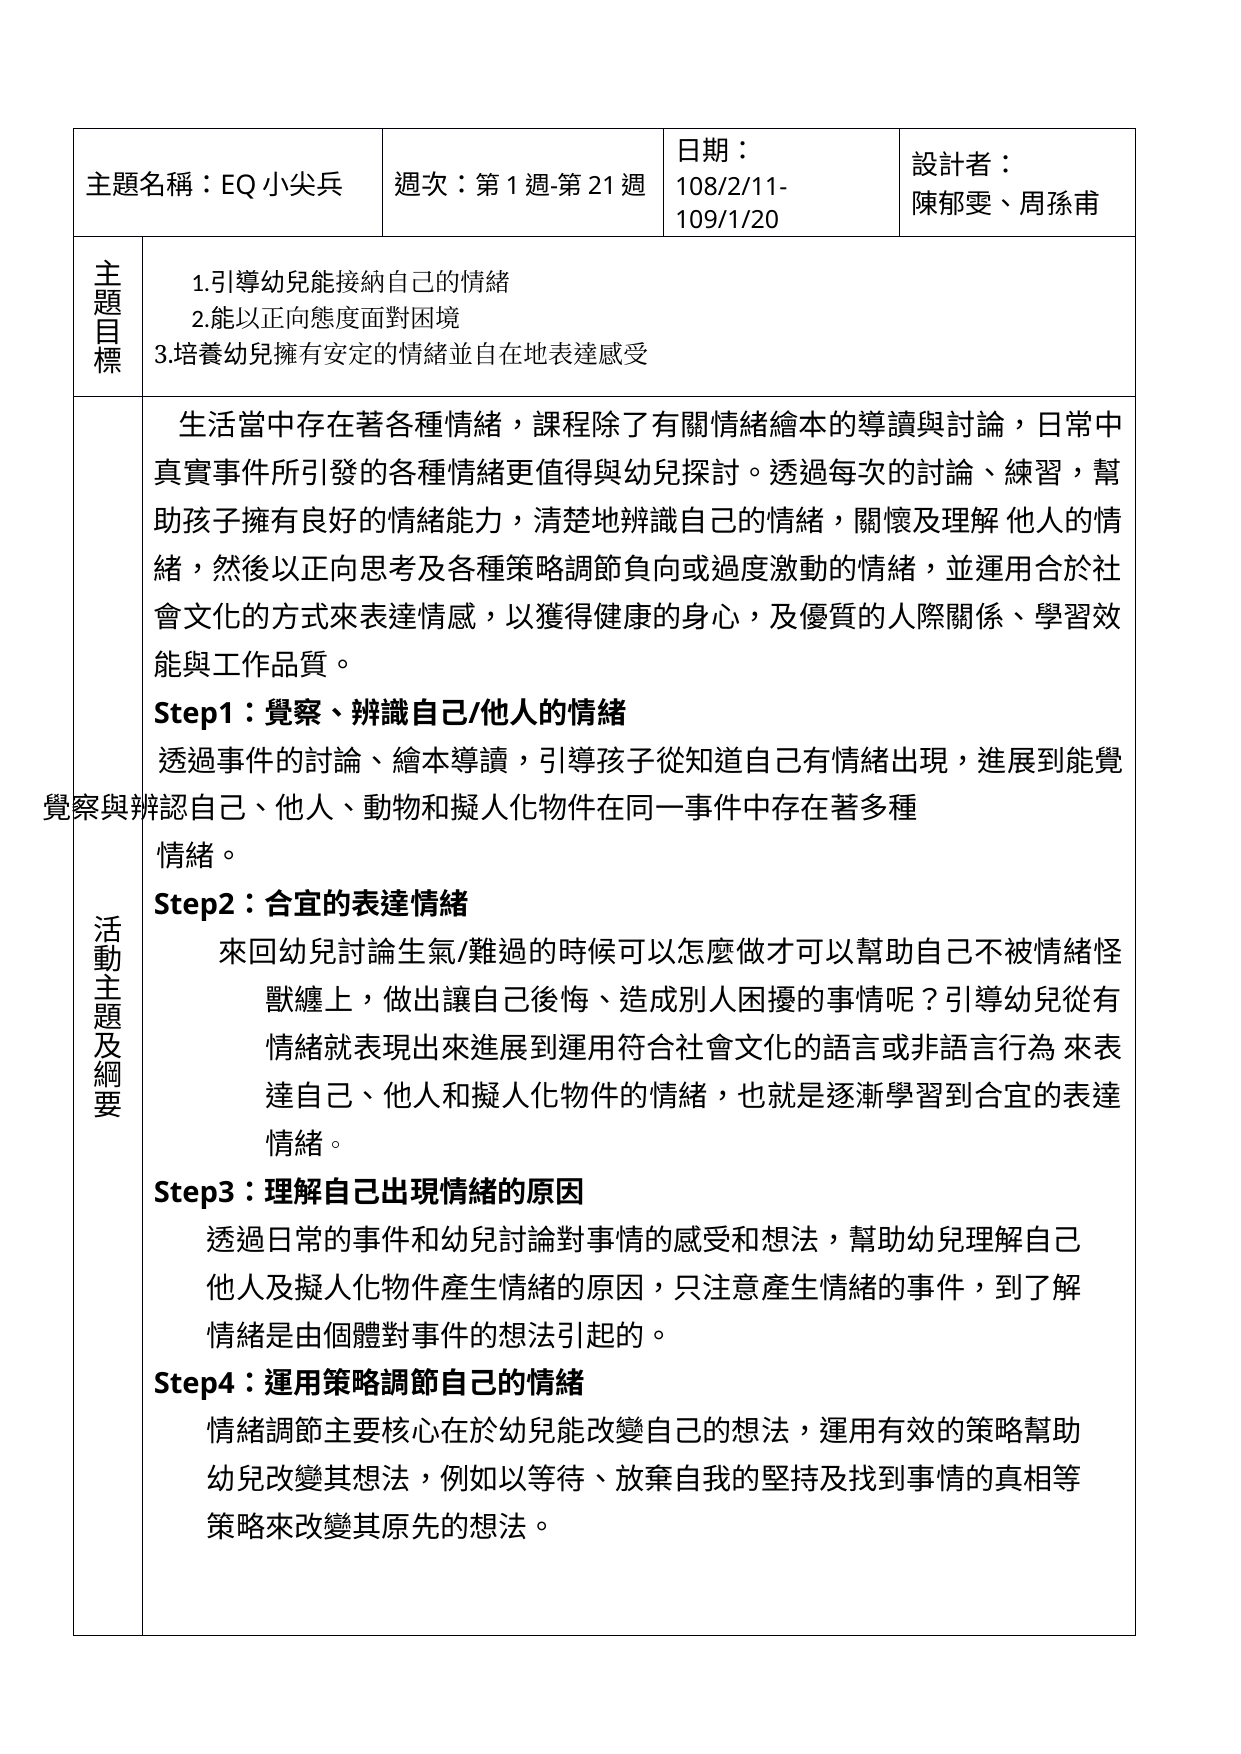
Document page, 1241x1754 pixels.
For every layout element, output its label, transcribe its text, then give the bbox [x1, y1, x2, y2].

table_cell 生活當中存在著各種情緒，課程除了有關情緒繪本的導讀與討論，日常中真實事件所引發的各種情緒更值得與幼兒探討。透過每次的討論、練習，幫助孩子擁有良好的情緒能力，清楚地辨識自己的情緒，關懷及理解 他人的情緒，然後以正向思考及各種策略調節負向或過度激動的情緒，並運用合於社會文化的方式來表達情感，以獲得健康的身心，及優質的人際關係、學習效能與工作品質。 Step1：覺察、辨識自己/他人的情緒 透過事件的討論、繪本導讀，引導孩子從知道自己有情緒出現，進展到能覺 覺察與辨認自己、他人、動物和擬人化物件在同一事件中存在著多種 情緒。 Step2：合宜的表達情緒 來回幼兒討論生氣/難過的時候可以怎麼做才可以幫助自己不被情緒怪獸纏上，做出讓自己後悔、造成別人困擾的事情呢？引導幼兒從有情緒就表現出來進展到運用符合社會文化的語言或非語言行為 來表達自己、他人和擬人化物件的情緒，也就是逐漸學習到合宜的表達情緒。 Step3：理解自己出現情緒的原因 透過日常的事件和幼兒討論對事情的感受和想法，幫助幼兒理解自己 他人及擬人化物件產生情緒的原因，只注意產生情緒的事件，到了解 情緒是由個體對事件的想法引起的。 Step4：運用策略調節自己的情緒 情緒調節主要核心在於幼兒能改變自己的想法，運用有效的策略幫助 幼兒改變其想法，例如以等待、放棄自我的堅持及找到事情的真相等 策略來改變其原先的想法。 [143, 397, 1135, 1635]
table_header 設計者： 陳郁雯、周孫甫 [900, 129, 1135, 236]
table_cell 活動主題及綱要 [74, 397, 142, 1635]
table_cell 主題目標 [74, 237, 142, 396]
table_header 主題名稱：EQ小尖兵 [74, 129, 382, 236]
table_header 週次：第1週-第21週 [383, 129, 663, 236]
table_cell 引導幼兒能接納自己的情緒 能以正向態度面對困境 3.培養幼兒擁有安定的情緒並自在地表達感受 [143, 237, 1135, 396]
table_header 日期： 108/2/11-109/1/20 [664, 129, 899, 236]
